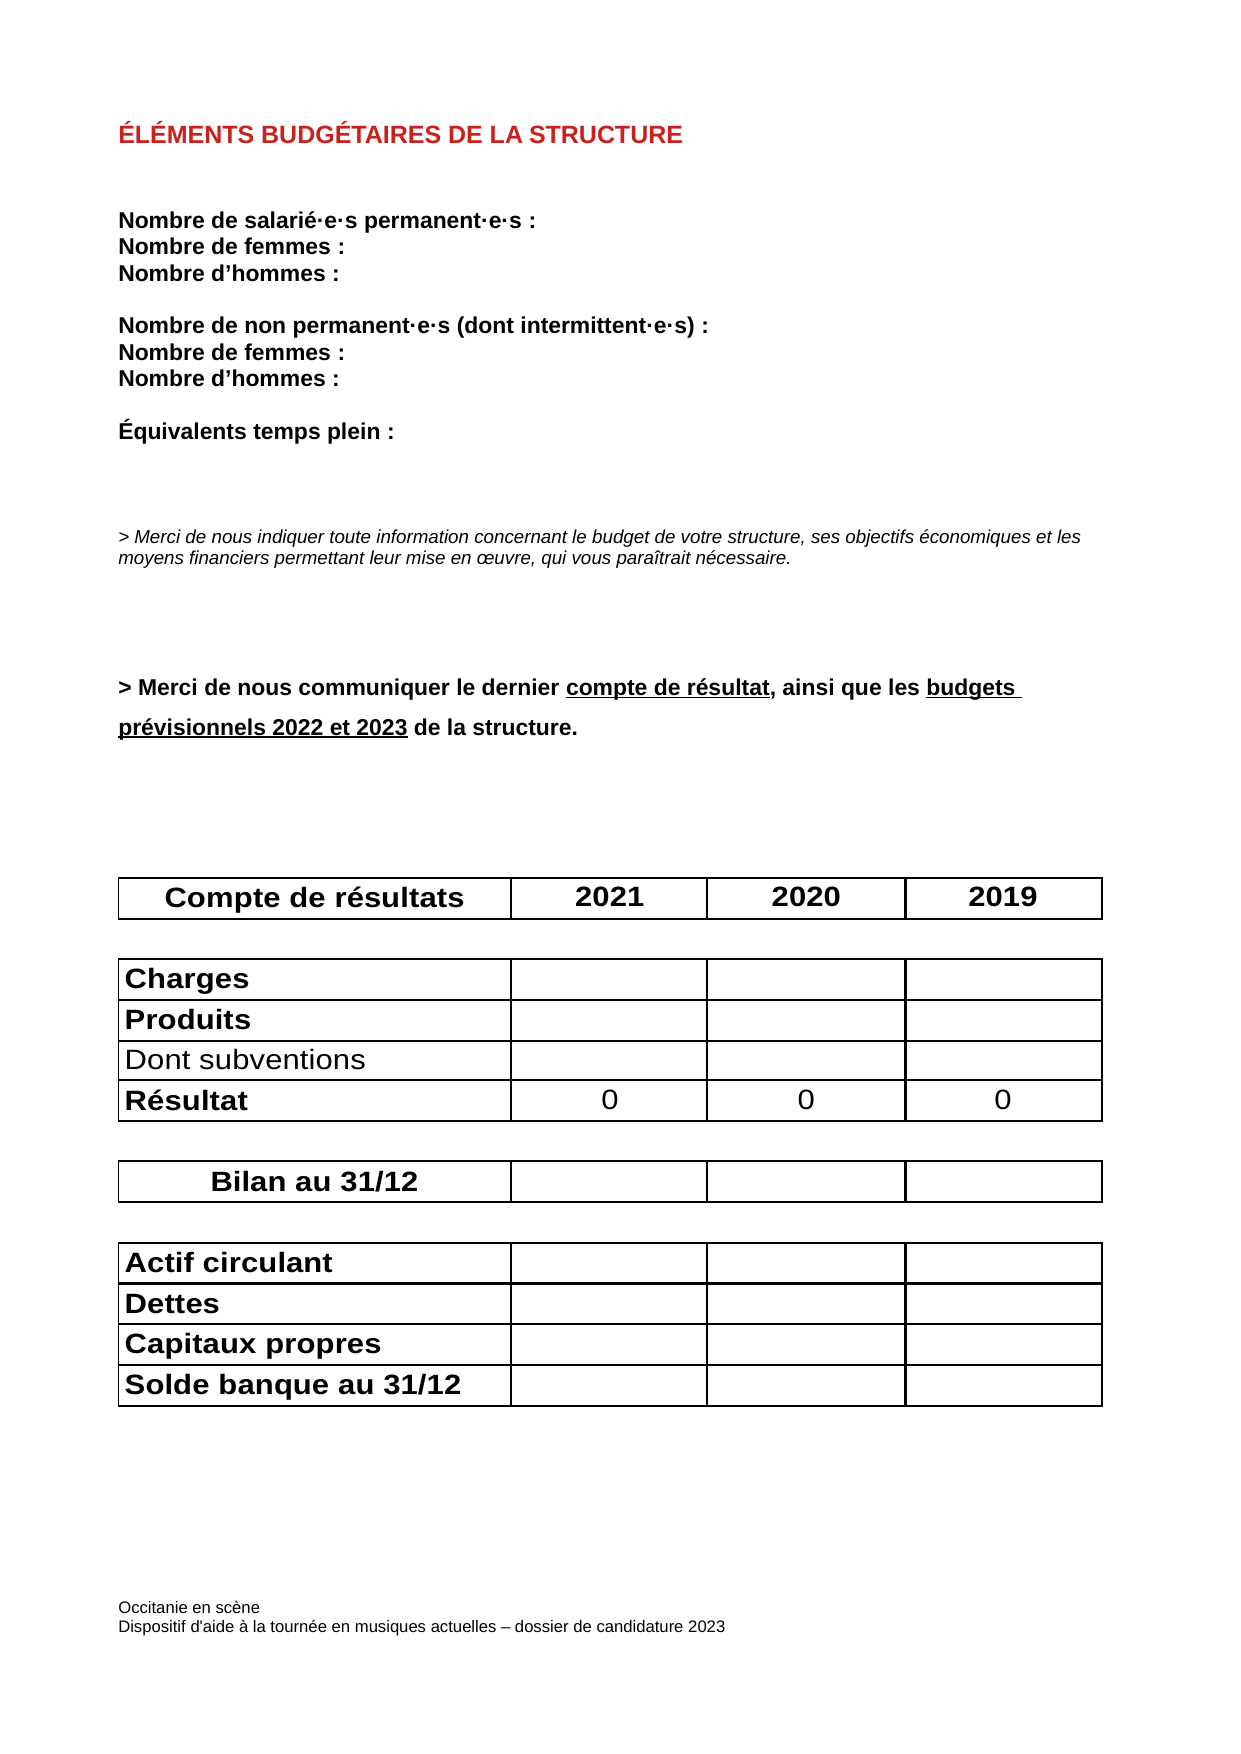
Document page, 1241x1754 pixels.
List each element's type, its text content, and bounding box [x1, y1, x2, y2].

text Équivalents temps plein : [118, 418, 1122, 444]
text > Merci de nous communiquer le dernier compte de résultat, ainsi que les budgets prévisionnels 2022 et 2023 de la structure. [118, 674, 1122, 740]
text Nombre de femmes : [118, 339, 1122, 365]
text Nombre de salarié·e·s permanent·e·s : [118, 207, 1122, 233]
text Nombre de non permanent·e·s (dont intermittent·e·s) : [118, 312, 1122, 339]
text ÉLÉMENTS BUDGÉTAIRES DE LA STRUCTURE [118, 118, 1122, 149]
text Nombre de femmes : [118, 233, 1122, 260]
text > Merci de nous indiquer toute information concernant le budget de votre structure, ses objectifs économiques et les moyens financiers permettant leur mise en œuvre, qui vous paraîtrait nécessaire. [118, 526, 1122, 569]
text Nombre d’hommes : [118, 365, 1122, 391]
text Nombre d’hommes : [118, 260, 1122, 286]
